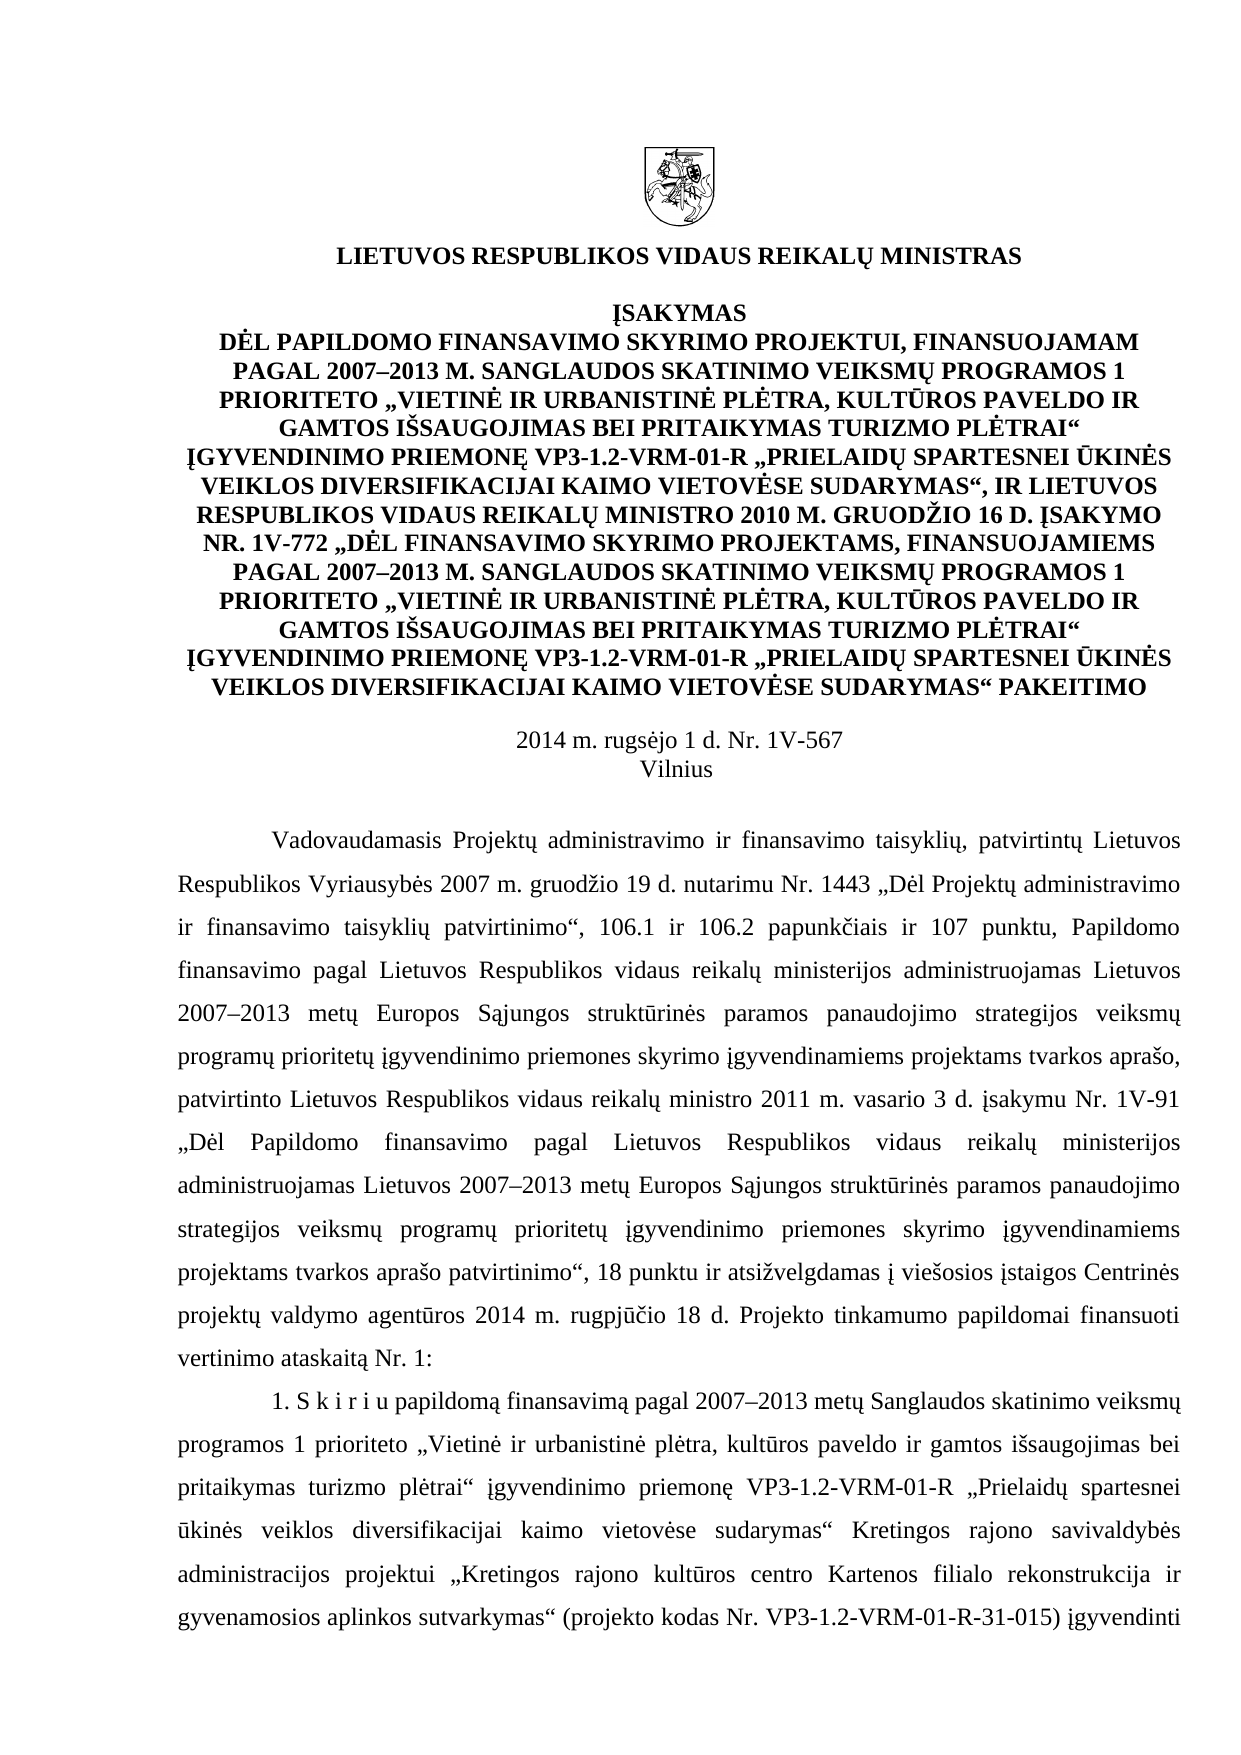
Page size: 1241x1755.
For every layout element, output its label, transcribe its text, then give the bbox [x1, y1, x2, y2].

text LIETUVOS RESPUBLIKOS VIDAUS REIKALŲ MINISTRAS [177, 241, 1181, 270]
text 1. S k i r i u papildomą finansavimą pagal 2007–2013 metų Sanglaudos skatinimo veiksmų programos 1 prioriteto „Vietinė ir urbanistinė plėtra, kultūros paveldo ir gamtos išsaugojimas bei pritaikymas turizmo plėtrai“ įgyvendinimo priemonę VP3-1.2-VRM-01-R „Prielaidų spartesnei ūkinės veiklos diversifikacijai kaimo vietovėse sudarymas“ Kretingos rajono savivaldybės administracijos projektui „Kretingos rajono kultūros centro Kartenos filialo rekonstrukcija ir gyvenamosios aplinkos sutvarkymas“ (projekto kodas Nr. VP3-1.2-VRM-01-R-31-015) įgyvendinti [177, 1386, 1181, 1631]
text ĮSAKYMAS [177, 298, 1181, 327]
text Vadovaudamasis Projektų administravimo ir finansavimo taisyklių, patvirtintų Lietuvos Respublikos Vyriausybės 2007 m. gruodžio 19 d. nutarimu Nr. 1443 „Dėl Projektų administravimo ir finansavimo taisyklių patvirtinimo“, 106.1 ir 106.2 papunkčiais ir 107 punktu, Papildomo finansavimo pagal Lietuvos Respublikos vidaus reikalų ministerijos administruojamas Lietuvos 2007–2013 metų Europos Sąjungos struktūrinės paramos panaudojimo strategijos veiksmų programų prioritetų įgyvendinimo priemones skyrimo įgyvendinamiems projektams tvarkos aprašo, patvirtinto Lietuvos Respublikos vidaus reikalų ministro 2011 m. vasario 3 d. įsakymu Nr. 1V-91 „Dėl Papildomo finansavimo pagal Lietuvos Respublikos vidaus reikalų ministerijos administruojamas Lietuvos 2007–2013 metų Europos Sąjungos struktūrinės paramos panaudojimo strategijos veiksmų programų prioritetų įgyvendinimo priemones skyrimo įgyvendinamiems projektams tvarkos aprašo patvirtinimo“, 18 punktu ir atsižvelgdamas į viešosios įstaigos Centrinės projektų valdymo agentūros 2014 m. rugpjūčio 18 d. Projekto tinkamumo papildomai finansuoti vertinimo ataskaitą Nr. 1: [177, 826, 1181, 1372]
text Vilnius [177, 754, 1181, 782]
text 2014 m. rugsėjo 1 d. Nr. 1V-567 [177, 725, 1181, 754]
text DĖL PAPILDOMO FINANSAVIMO SKYRIMO PROJEKTUI, FINANSUOJAMAM PAGAL 2007–2013 m. SANGLAUDOS SKATINIMO VEIKSMŲ PROGRAMOS 1 PRIORITETO „VIETINĖ IR URBANISTINĖ PLĖTRA, KULTŪROS PAVELDO IR GAMTOS IŠSAUGOJIMAS BEI PRITAIKYMAS TURIZMO PLĖTRAI“ ĮGYVENDINIMO PRIEMONĘ VP3-1.2-VRM-01-R „PRIELAIDŲ SPARTESNEI ŪKINĖS VEIKLOS DIVERSIFIKACIJAI KAIMO VIETOVĖSE SUDARYMAS“, IR LIETUVOS RESPUBLIKOS VIDAUS REIKALŲ MINISTRO 2010 M. GRUODŽIO 16 D. ĮSAKYMO NR. 1V-772 „DĖL FINANSAVIMO SKYRIMO PROJEKTams, FINANSUOJAMiems PAGAL 2007–2013 m. SANGLAUDOS SKATINIMO VEIKSMŲ PROGRAMOS 1 PRIORITETO „VIETINĖ IR URBANISTINĖ PLĖTRA, KULTŪROS PAVELDO IR GAMTOS IŠSAUGOJIMAS BEI PRITAIKYMAS TURIZMO PLĖTRAI“ ĮGYVENDINIMO PRIEMONĘ VP3-1.2-VRM-01-R „PRIELAIDŲ SPARTESNEI ŪKINĖS VEIKLOS DIVERSIFIKACIJAI KAIMO VIETOVĖSE SUDARYMAS“ PAKEITIMO [177, 327, 1181, 701]
